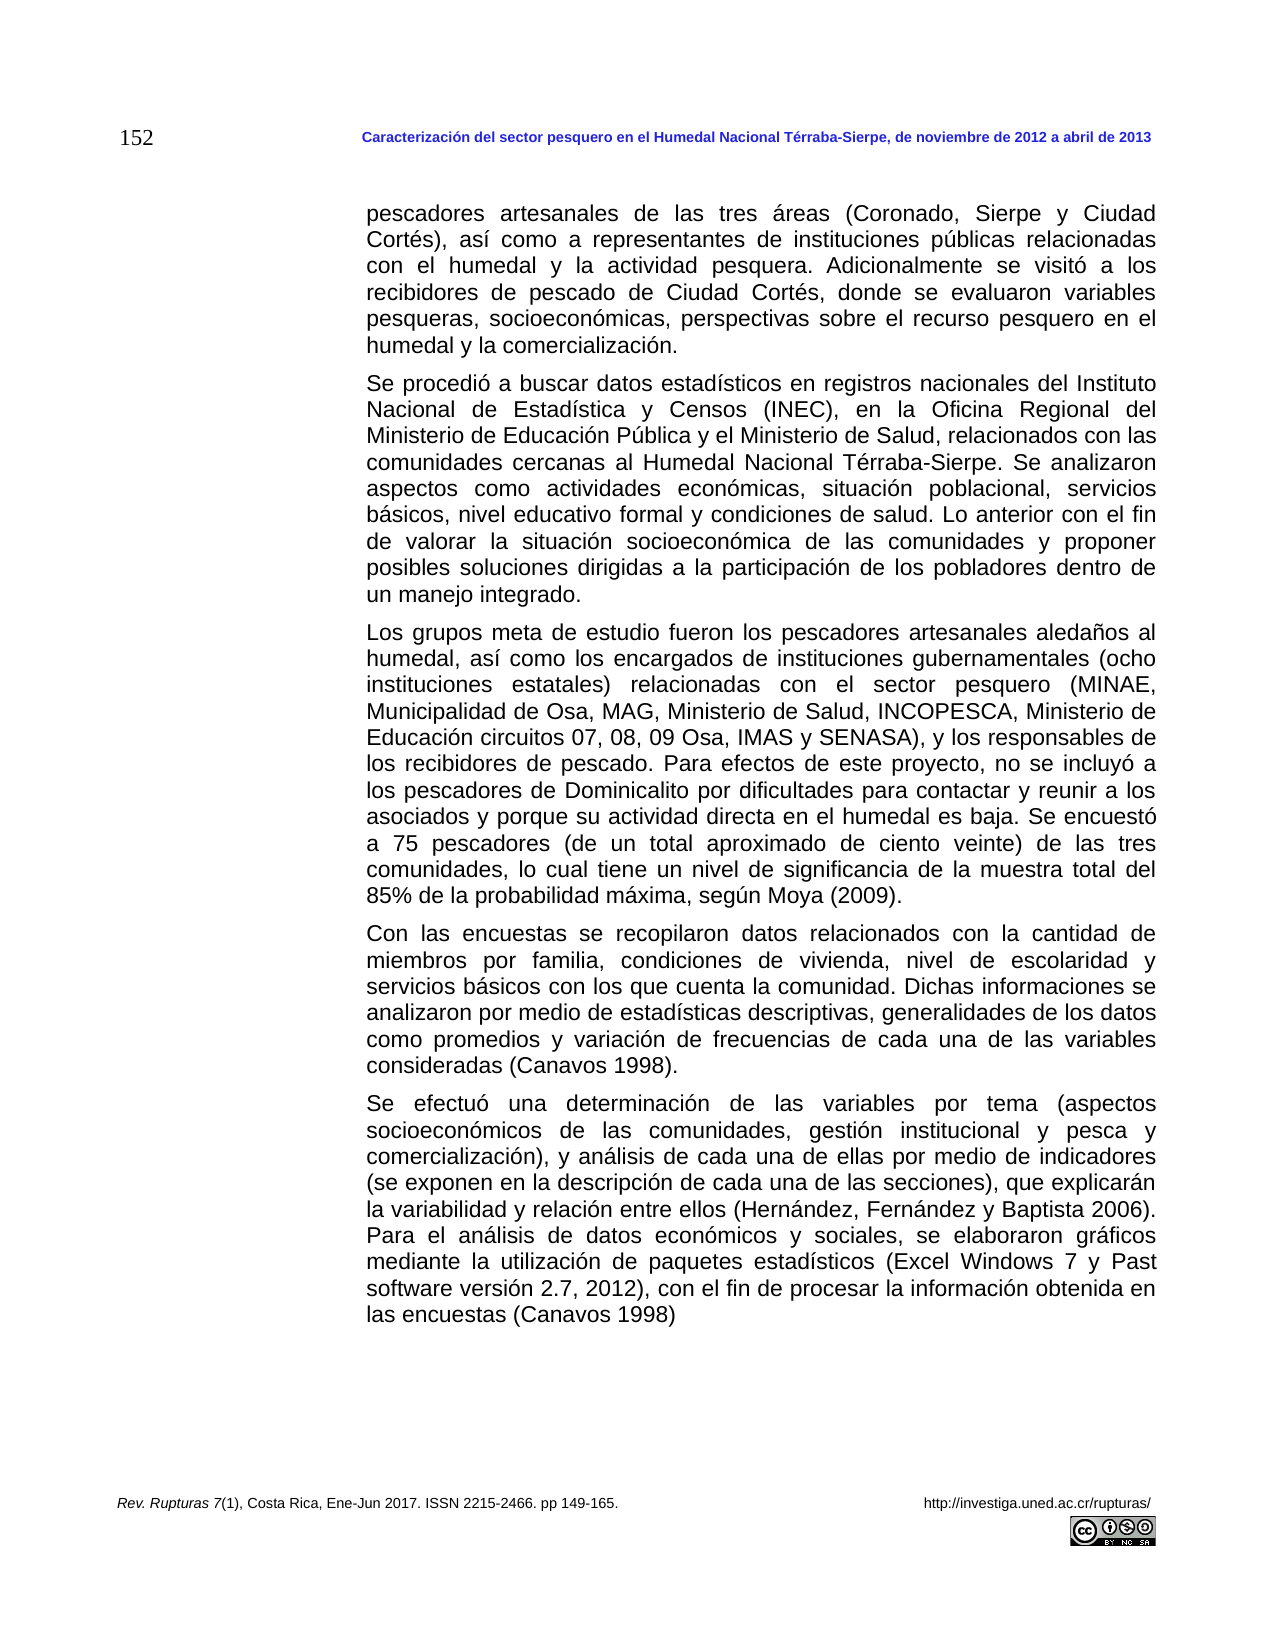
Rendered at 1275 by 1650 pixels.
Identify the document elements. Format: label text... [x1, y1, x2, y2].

text Se procedió a buscar datos estadísticos en registros nacionales del Instituto Nacional de Estadística y Censos (INEC), en la Oficina Regional del Ministerio de Educación Pública y el Ministerio de Salud, relacionados con las comunidades cercanas al Humedal Nacional Térraba-Sierpe. Se analizaron aspectos como actividades económicas, situación poblacional, servicios básicos, nivel educativo formal y condiciones de salud. Lo anterior con el fin de valorar la situación socioeconómica de las comunidades y proponer posibles soluciones dirigidas a la participación de los pobladores dentro de un manejo integrado. [366, 370, 1157, 607]
text Con las encuestas se recopilaron datos relacionados con la cantidad de miembros por familia, condiciones de vivienda, nivel de escolaridad y servicios básicos con los que cuenta la comunidad. Dichas informaciones se analizaron por medio de estadísticas descriptivas, generalidades de los datos como promedios y variación de frecuencias de cada una de las variables consideradas (Canavos 1998). [366, 920, 1157, 1078]
text Los grupos meta de estudio fueron los pescadores artesanales aledaños al humedal, así como los encargados de instituciones gubernamentales (ocho instituciones estatales) relacionadas con el sector pesquero (MINAE, Municipalidad de Osa, MAG, Ministerio de Salud, INCOPESCA, Ministerio de Educación circuitos 07, 08, 09 Osa, IMAS y SENASA), y los responsables de los recibidores de pescado. Para efectos de este proyecto, no se incluyó a los pescadores de Dominicalito por dificultades para contactar y reunir a los asociados y porque su actividad directa en el humedal es baja. Se encuestó a 75 pescadores (de un total aproximado de ciento veinte) de las tres comunidades, lo cual tiene un nivel de significancia de la muestra total del 85% de la probabilidad máxima, según Moya (2009). [366, 619, 1157, 908]
text Se efectuó una determinación de las variables por tema (aspectos socioeconómicos de las comunidades, gestión institucional y pesca y comercialización), y análisis de cada una de ellas por medio de indicadores (se exponen en la descripción de cada una de las secciones), que explicarán la variabilidad y relación entre ellos (Hernández, Fernández y Baptista 2006). Para el análisis de datos económicos y sociales, se elaboraron gráficos mediante la utilización de paquetes estadísticos (Excel Windows 7 y Past software versión 2.7, 2012), con el fin de procesar la información obtenida en las encuestas (Canavos 1998) [366, 1090, 1157, 1327]
picture [1070, 1516, 1156, 1546]
text pescadores artesanales de las tres áreas (Coronado, Sierpe y Ciudad Cortés), así como a representantes de instituciones públicas relacionadas con el humedal y la actividad pesquera. Adicionalmente se visitó a los recibidores de pescado de Ciudad Cortés, donde se evaluaron variables pesqueras, socioeconómicas, perspectivas sobre el recurso pesquero en el humedal y la comercialización. [366, 200, 1157, 358]
